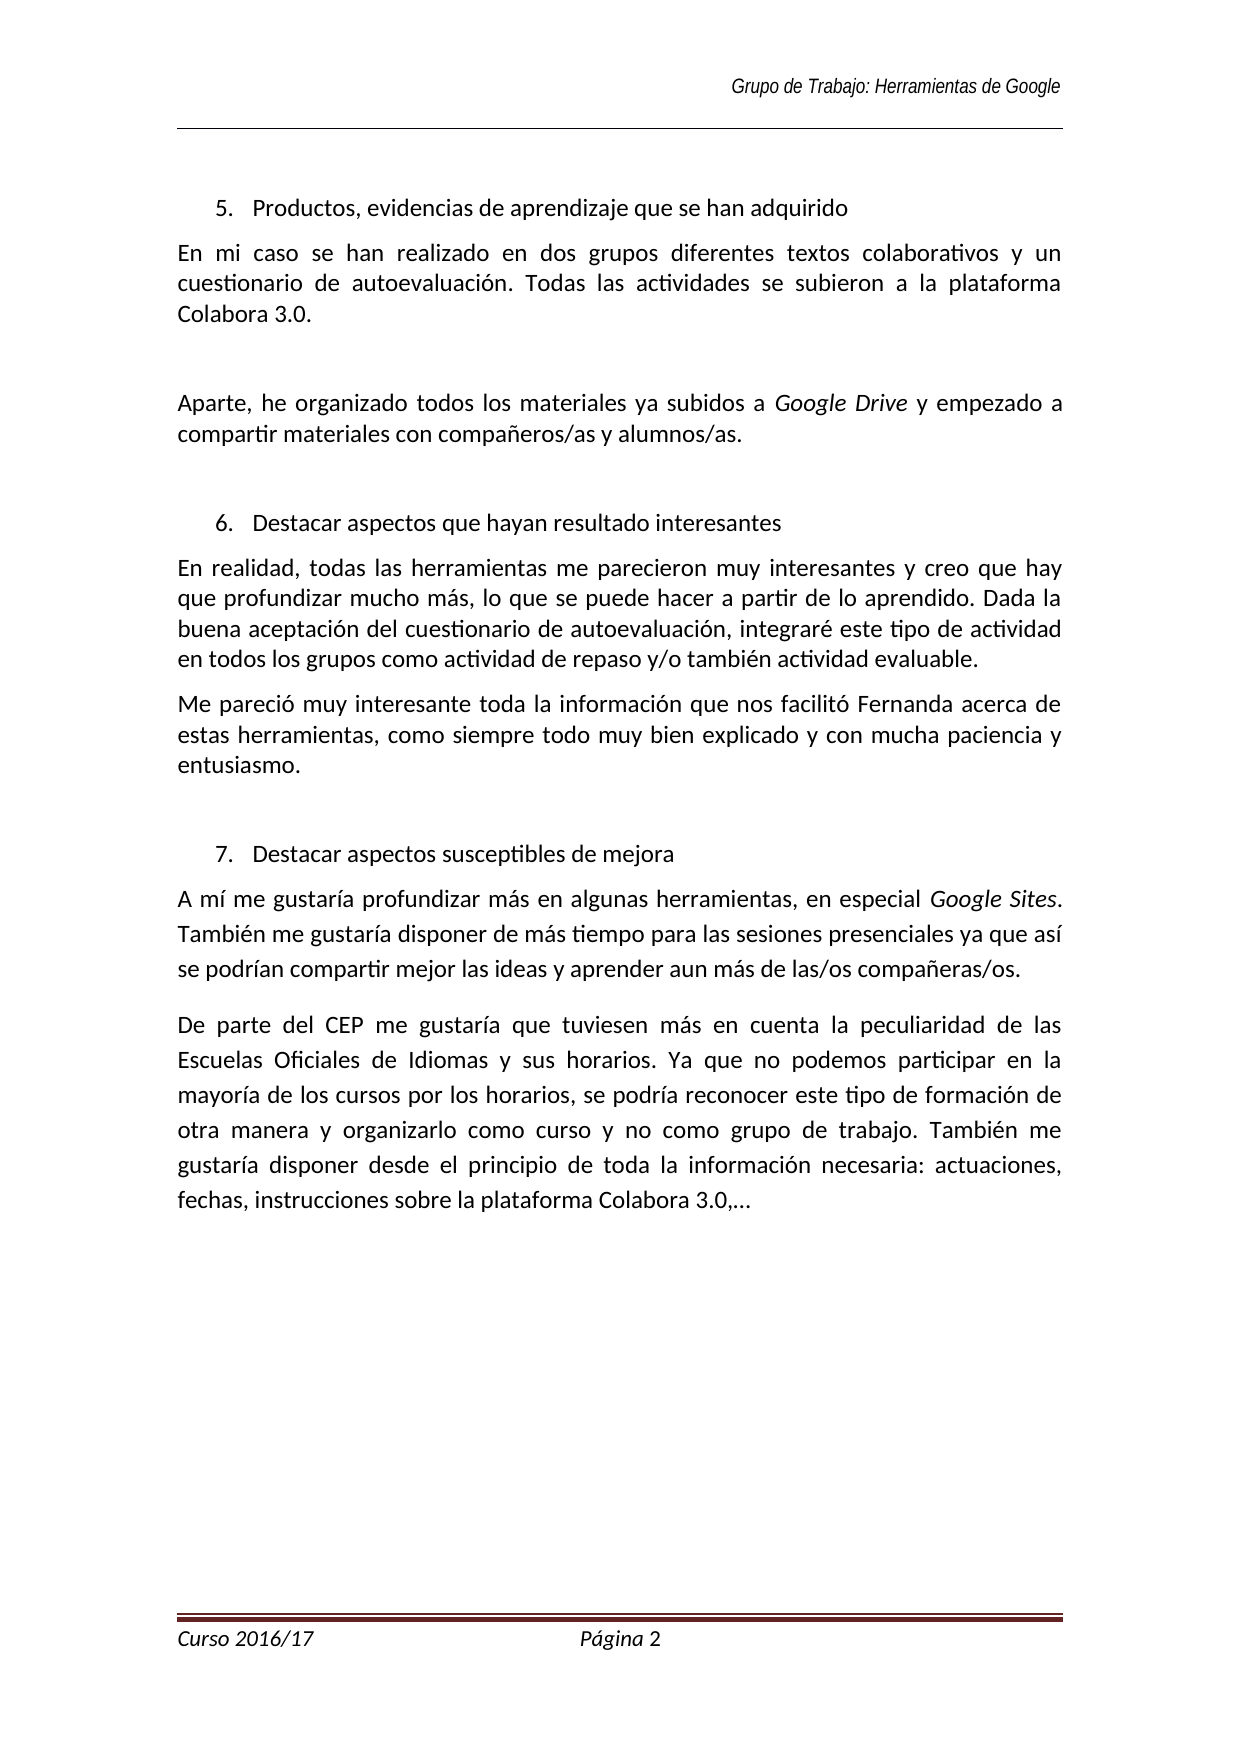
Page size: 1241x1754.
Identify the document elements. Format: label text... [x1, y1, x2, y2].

text En mi caso se han realizado en dos grupos diferentes textos colaborativos y un cuestionario de autoevaluación. Todas las actividades se subieron a la plataforma Colabora 3.0. [177, 237, 1063, 328]
list Destacar aspectos que hayan resultado interesantes [215, 507, 1063, 538]
text De parte del CEP me gustaría que tuviesen más en cuenta la peculiaridad de las Escuelas Oficiales de Idiomas y sus horarios. Ya que no podemos participar en la mayoría de los cursos por los horarios, se podría reconocer este tipo de formación de otra manera y organizarlo como curso y no como grupo de trabajo. También me gustaría disponer desde el principio de toda la información necesaria: actuaciones, fechas, instrucciones sobre la plataforma Colabora 3.0,… [177, 1009, 1063, 1215]
text Me pareció muy interesante toda la información que nos facilitó Fernanda acerca de estas herramientas, como siempre todo muy bien explicado y con mucha paciencia y entusiasmo. [177, 688, 1063, 780]
list Productos, evidencias de aprendizaje que se han adquirido [215, 192, 1063, 223]
picture [140, 73, 436, 129]
text A mí me gustaría profundizar más en algunas herramientas, en especial Google Sites. También me gustaría disponer de más tiempo para las sesiones presenciales ya que así se podrían compartir mejor las ideas y aprender aun más de las/os compañeras/os. [177, 883, 1063, 984]
text En realidad, todas las herramientas me parecieron muy interesantes y creo que hay que profundizar mucho más, lo que se puede hacer a partir de lo aprendido. Dada la buena aceptación del cuestionario de autoevaluación, integraré este tipo de actividad en todos los grupos como actividad de repaso y/o también actividad evaluable. [177, 552, 1063, 674]
text Aparte, he organizado todos los materiales ya subidos a Google Drive y empezado a compartir materiales con compañeros/as y alumnos/as. [177, 387, 1063, 448]
list Destacar aspectos susceptibles de mejora [215, 839, 1063, 869]
